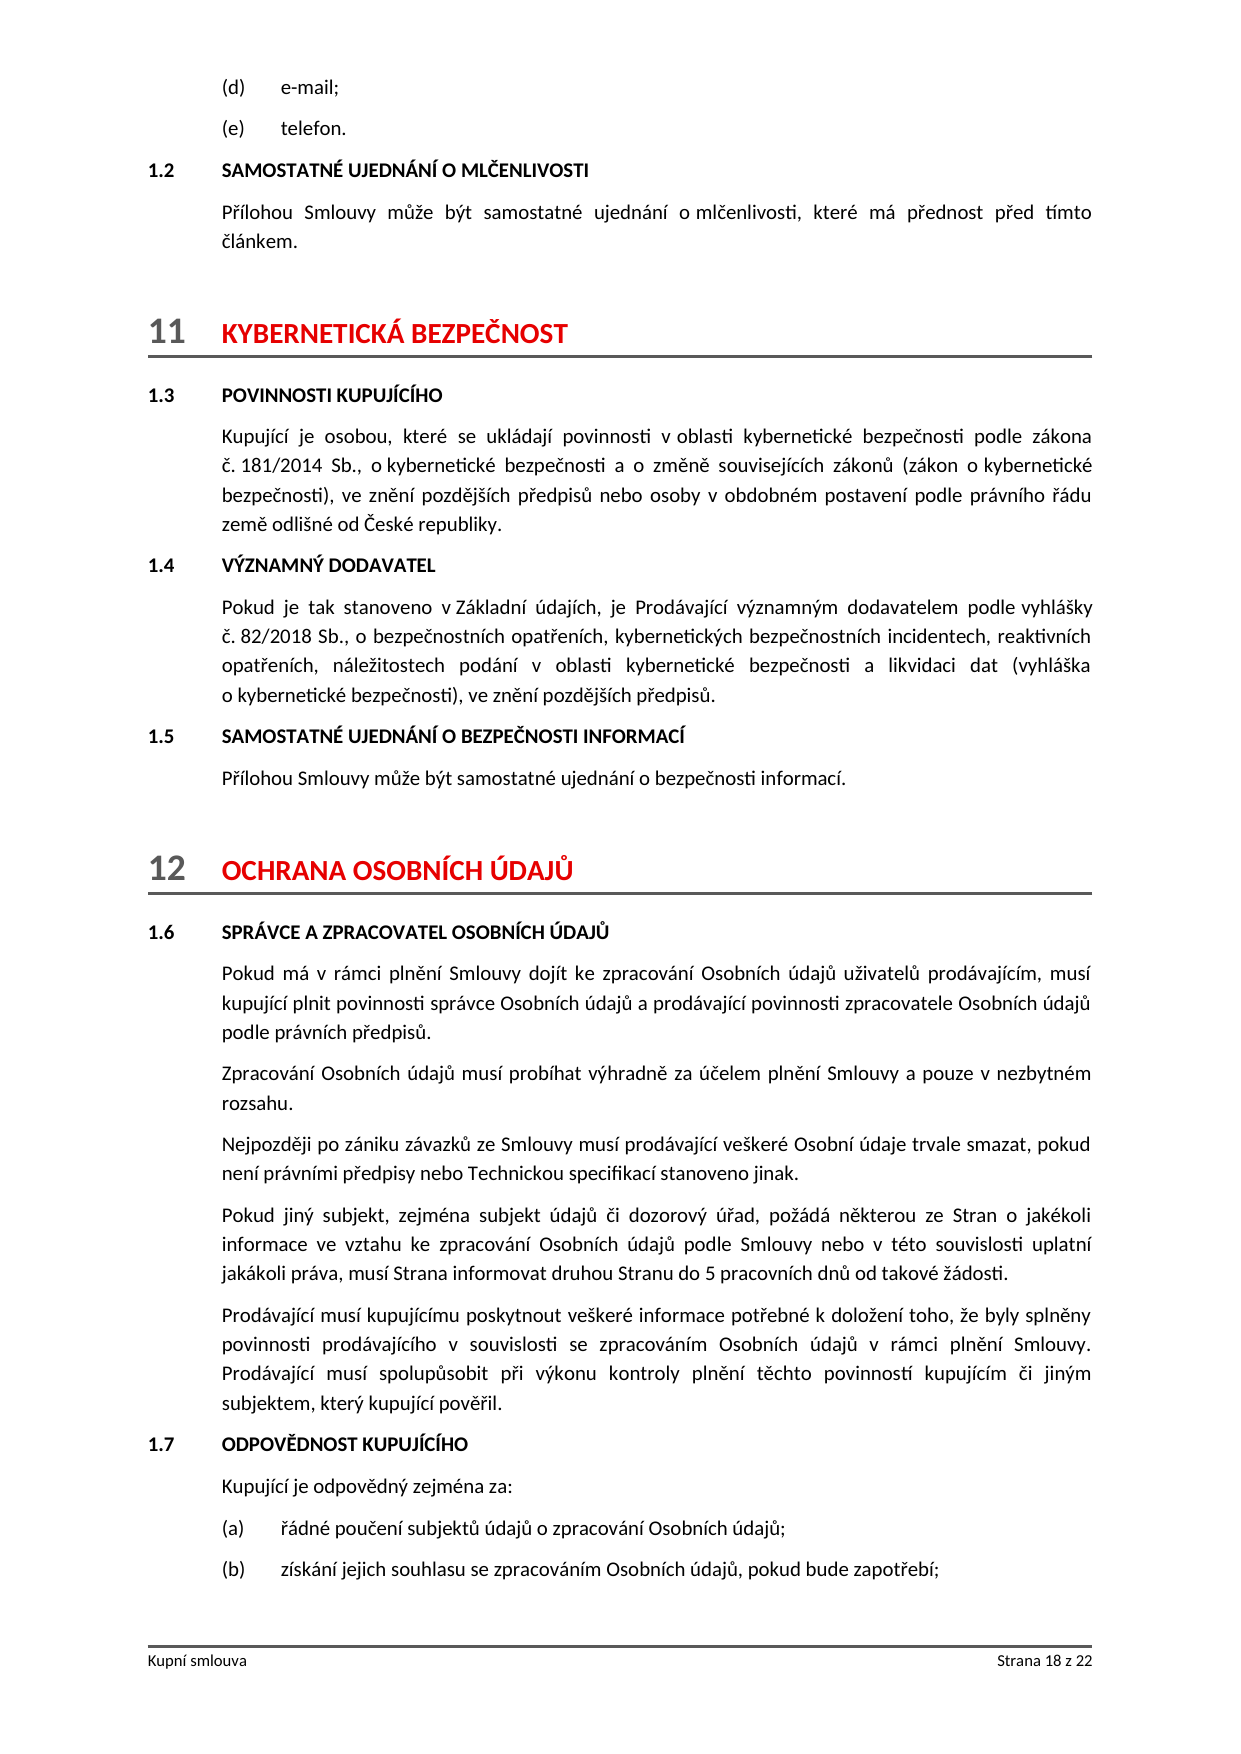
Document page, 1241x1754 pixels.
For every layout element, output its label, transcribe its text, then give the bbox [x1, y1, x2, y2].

text Přílohou Smlouvy může být samostatné ujednání o bezpečnosti informací. [222, 765, 1092, 791]
list Samostatné ujednání o bezpečnosti informací [148, 723, 1092, 749]
list Významný dodavatel [148, 553, 1092, 578]
text Zpracování Osobních údajů musí probíhat výhradně za účelem plnění Smlouvy a pouze v nezbytném rozsahu. [222, 1061, 1092, 1115]
text Kupující je osobou, které se ukládají povinnosti v oblasti kybernetické bezpečnosti podle zákona č. 181/2014 Sb., o kybernetické bezpečnosti a o změně souvisejících zákonů (zákon o kybernetické bezpečnosti), ve znění pozdějších předpisů nebo osoby v obdobném postavení podle právního řádu země odlišné od České republiky. [222, 423, 1092, 536]
text Pokud má v rámci plnění Smlouvy dojít ke zpracování Osobních údajů uživatelů prodávajícím, musí kupující plnit povinnosti správce Osobních údajů a prodávající povinnosti zpracovatele Osobních údajů podle právních předpisů. [222, 961, 1092, 1044]
list získání jejich souhlasu se zpracováním Osobních údajů, pokud bude zapotřebí; [222, 1556, 1092, 1582]
text Pokud je tak stanoveno v Základní údajích, je Prodávající významným dodavatelem podle vyhlášky č. 82/2018 Sb., o bezpečnostních opatřeních, kybernetických bezpečnostních incidentech, reaktivních opatřeních, náležitostech podání v oblasti kybernetické bezpečnosti a likvidaci dat (vyhláška o kybernetické bezpečnosti), ve znění pozdějších předpisů. [222, 594, 1092, 707]
text Kupující je odpovědný zejména za: [222, 1473, 1092, 1498]
list Samostatné ujednání o mlčenlivosti [148, 157, 1092, 183]
text Přílohou Smlouvy může být samostatné ujednání o mlčenlivosti, které má přednost před tímto článkem. [222, 199, 1092, 253]
text Nejpozději po zániku závazků ze Smlouvy musí prodávající veškeré Osobní údaje trvale smazat, pokud není právními předpisy nebo Technickou specifikací stanoveno jinak. [222, 1131, 1092, 1186]
list řádné poučení subjektů údajů o zpracování Osobních údajů; [222, 1515, 1092, 1540]
list e-mail; [222, 74, 1092, 99]
list telefon. [222, 116, 1092, 141]
subtitle Kybernetická bezpečnost [148, 307, 1092, 355]
list Povinnosti Kupujícího [148, 382, 1092, 407]
list Odpovědnost Kupujícího [148, 1431, 1092, 1457]
list Správce a zpracovatel osobních údajů [148, 919, 1092, 944]
text Prodávající musí kupujícímu poskytnout veškeré informace potřebné k doložení toho, že byly splněny povinnosti prodávajícího v souvislosti se zpracováním Osobních údajů v rámci plnění Smlouvy. Prodávající musí spolupůsobit při výkonu kontroly plnění těchto povinností kupujícím či jiným subjektem, který kupující pověřil. [222, 1302, 1092, 1415]
text Pokud jiný subjekt, zejména subjekt údajů či dozorový úřad, požádá některou ze Stran o jakékoli informace ve vztahu ke zpracování Osobních údajů podle Smlouvy nebo v této souvislosti uplatní jakákoli práva, musí Strana informovat druhou Stranu do 5 pracovních dnů od takové žádosti. [222, 1202, 1092, 1286]
subtitle Ochrana osobních údajů [148, 844, 1092, 892]
